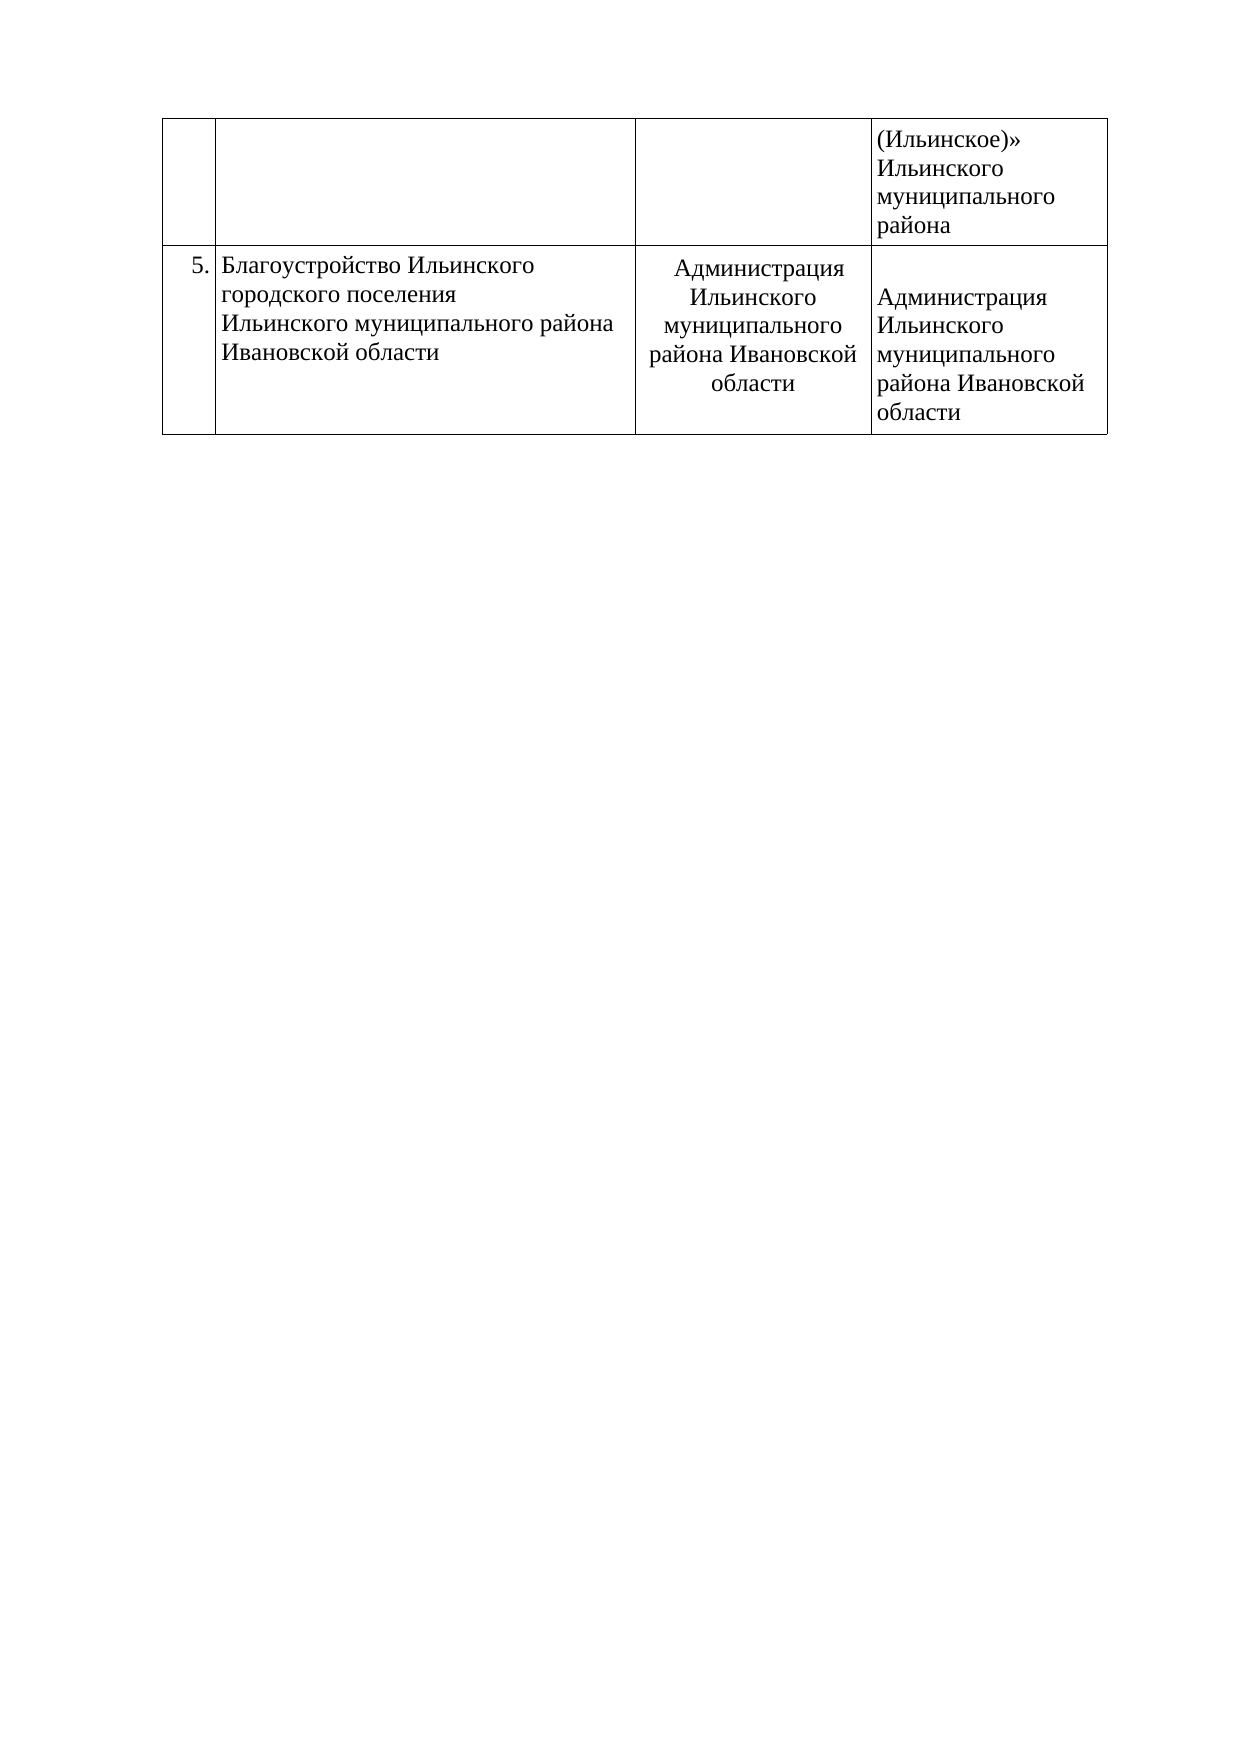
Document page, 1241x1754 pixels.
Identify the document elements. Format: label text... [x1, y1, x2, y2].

table_cell Благоустройство Ильинского городского поселения Ильинского муниципального района Ивановской области [216, 246, 635, 434]
table_cell Администрация Ильинского муниципального района Ивановской области [872, 246, 1107, 434]
table_cell [636, 119, 871, 245]
table_cell (Ильинское)» Ильинского муниципального района [872, 119, 1107, 245]
table_cell 5. [163, 246, 215, 434]
table_cell [216, 119, 635, 245]
table_cell Администрация Ильинского муниципального района Ивановской области [636, 246, 871, 434]
table_cell [163, 119, 215, 245]
